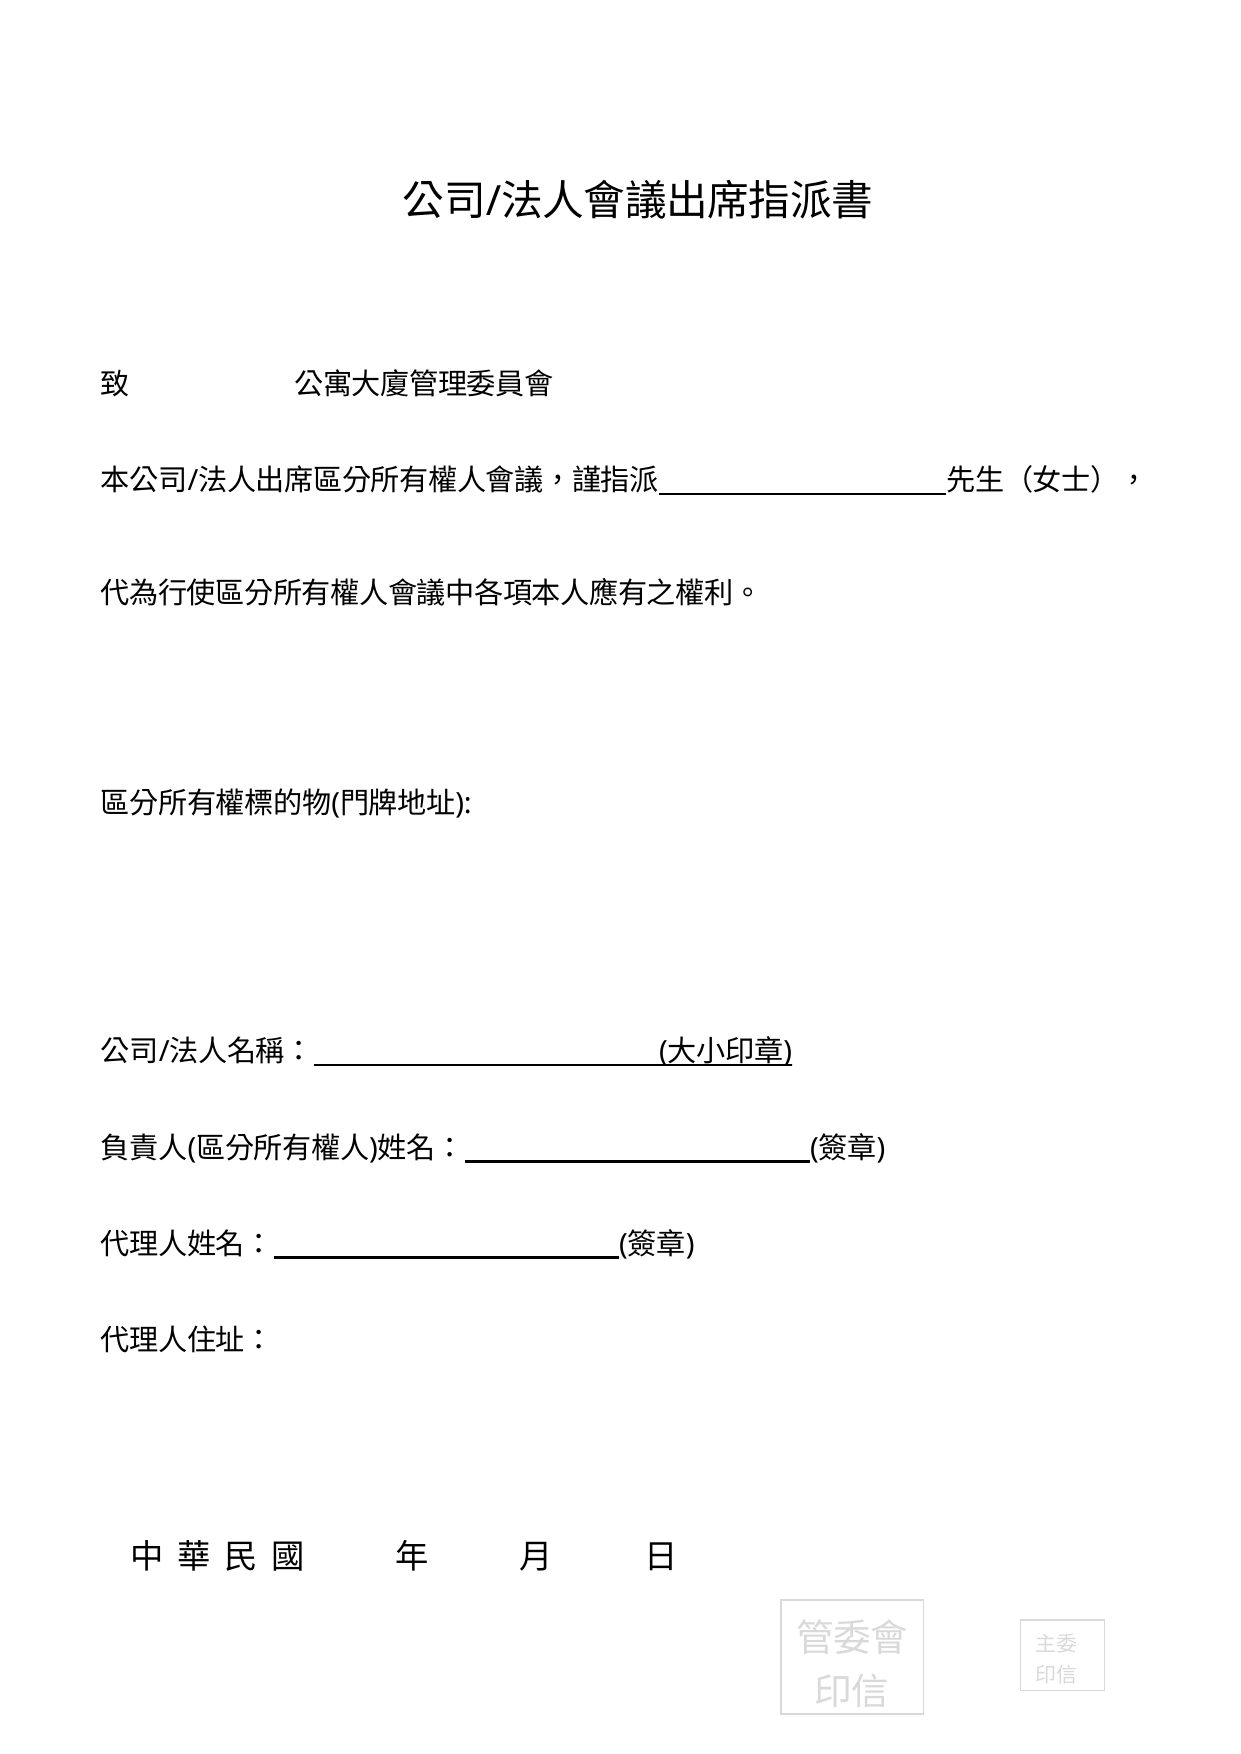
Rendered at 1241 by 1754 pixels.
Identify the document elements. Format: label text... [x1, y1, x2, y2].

text 公司/法人名稱： (大小印章) [101, 1012, 1146, 1087]
text 負責人(區分所有權人)姓名： (簽章) [101, 1108, 1146, 1183]
text 公司/法人會議出席指派書 [130, 159, 1146, 234]
text 致 公寓大廈管理委員會 [101, 344, 1146, 419]
text 代理人住址： [101, 1300, 1146, 1375]
text 中 華 民 國 年 月 日 [130, 1517, 1146, 1592]
text 代理人姓名： (簽章) [101, 1204, 1146, 1279]
text 區分所有權標的物(門牌地址): [101, 763, 1146, 838]
text 本公司/法人出席區分所有權人會議，謹指派 先生（女士），代為行使區分所有權人會議中各項本人應有之權利。 [100, 440, 1146, 628]
